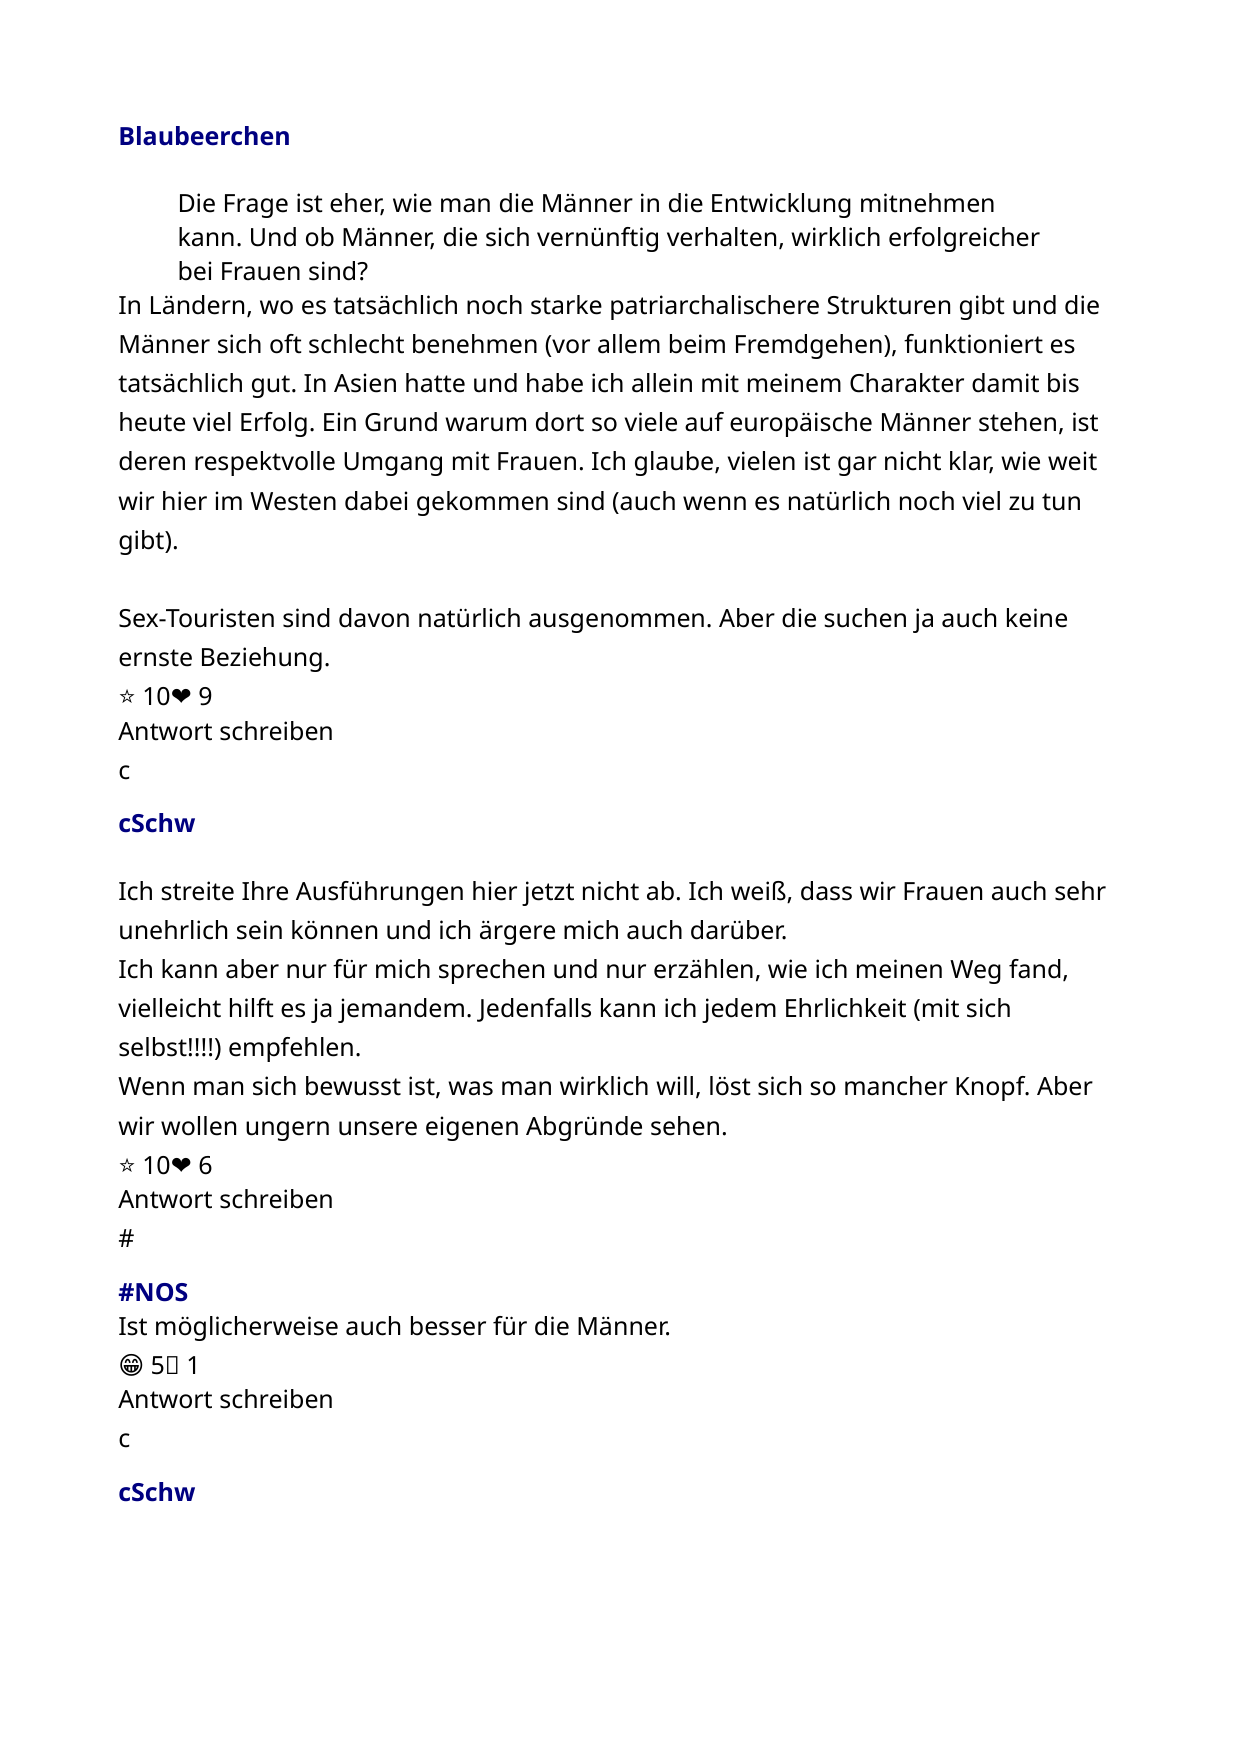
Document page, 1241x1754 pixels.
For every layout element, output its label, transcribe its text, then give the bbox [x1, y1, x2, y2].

text Ich kann aber nur für mich sprechen und nur erzählen, wie ich meinen Weg fand, vielleicht hilft es ja jemandem. Jedenfalls kann ich jedem Ehrlichkeit (mit sich selbst!!!!) empfehlen. [118, 951, 1122, 1064]
subtitle Blaubeerchen [118, 118, 1122, 152]
subtitle cSchw [118, 1474, 1122, 1508]
text Die Frage ist eher, wie man die Männer in die Entwicklung mitnehmen kann. Und ob Männer, die sich vernünftig verhalten, wirklich erfolgreicher bei Frauen sind? [177, 185, 1063, 287]
text Antwort schreiben [118, 713, 1122, 747]
text ⭐️ 10❤️ 6 [118, 1147, 1122, 1181]
text Wenn man sich bewusst ist, was man wirklich will, löst sich so mancher Knopf. Aber wir wollen ungern unsere eigenen Abgründe sehen. [118, 1069, 1122, 1142]
text 😁 5🙁 1 [118, 1347, 1122, 1382]
text Ist möglicherweise auch besser für die Männer. [118, 1308, 1122, 1342]
subtitle cSchw [118, 806, 1122, 840]
text c [118, 1421, 1122, 1455]
text ⭐️ 10❤️ 9 [118, 679, 1122, 713]
text Antwort schreiben [118, 1181, 1122, 1215]
subtitle #NOS [118, 1274, 1122, 1308]
text c [118, 752, 1122, 786]
text Ich streite Ihre Ausführungen hier jetzt nicht ab. Ich weiß, dass wir Frauen auch sehr unehrlich sein können und ich ärgere mich auch darüber. [118, 873, 1122, 946]
text In Ländern, wo es tatsächlich noch starke patriarchalischere Strukturen gibt und die Männer sich oft schlecht benehmen (vor allem beim Fremdgehen), funktioniert es tatsächlich gut. In Asien hatte und habe ich allein mit meinem Charakter damit bis heute viel Erfolg. Ein Grund warum dort so viele auf europäische Männer stehen, ist deren respektvolle Umgang mit Frauen. Ich glaube, vielen ist gar nicht klar, wie weit wir hier im Westen dabei gekommen sind (auch wenn es natürlich noch viel zu tun gibt). Sex-Touristen sind davon natürlich ausgenommen. Aber die suchen ja auch keine ernste Beziehung. [118, 287, 1122, 674]
text # [118, 1221, 1122, 1254]
text Antwort schreiben [118, 1382, 1122, 1416]
